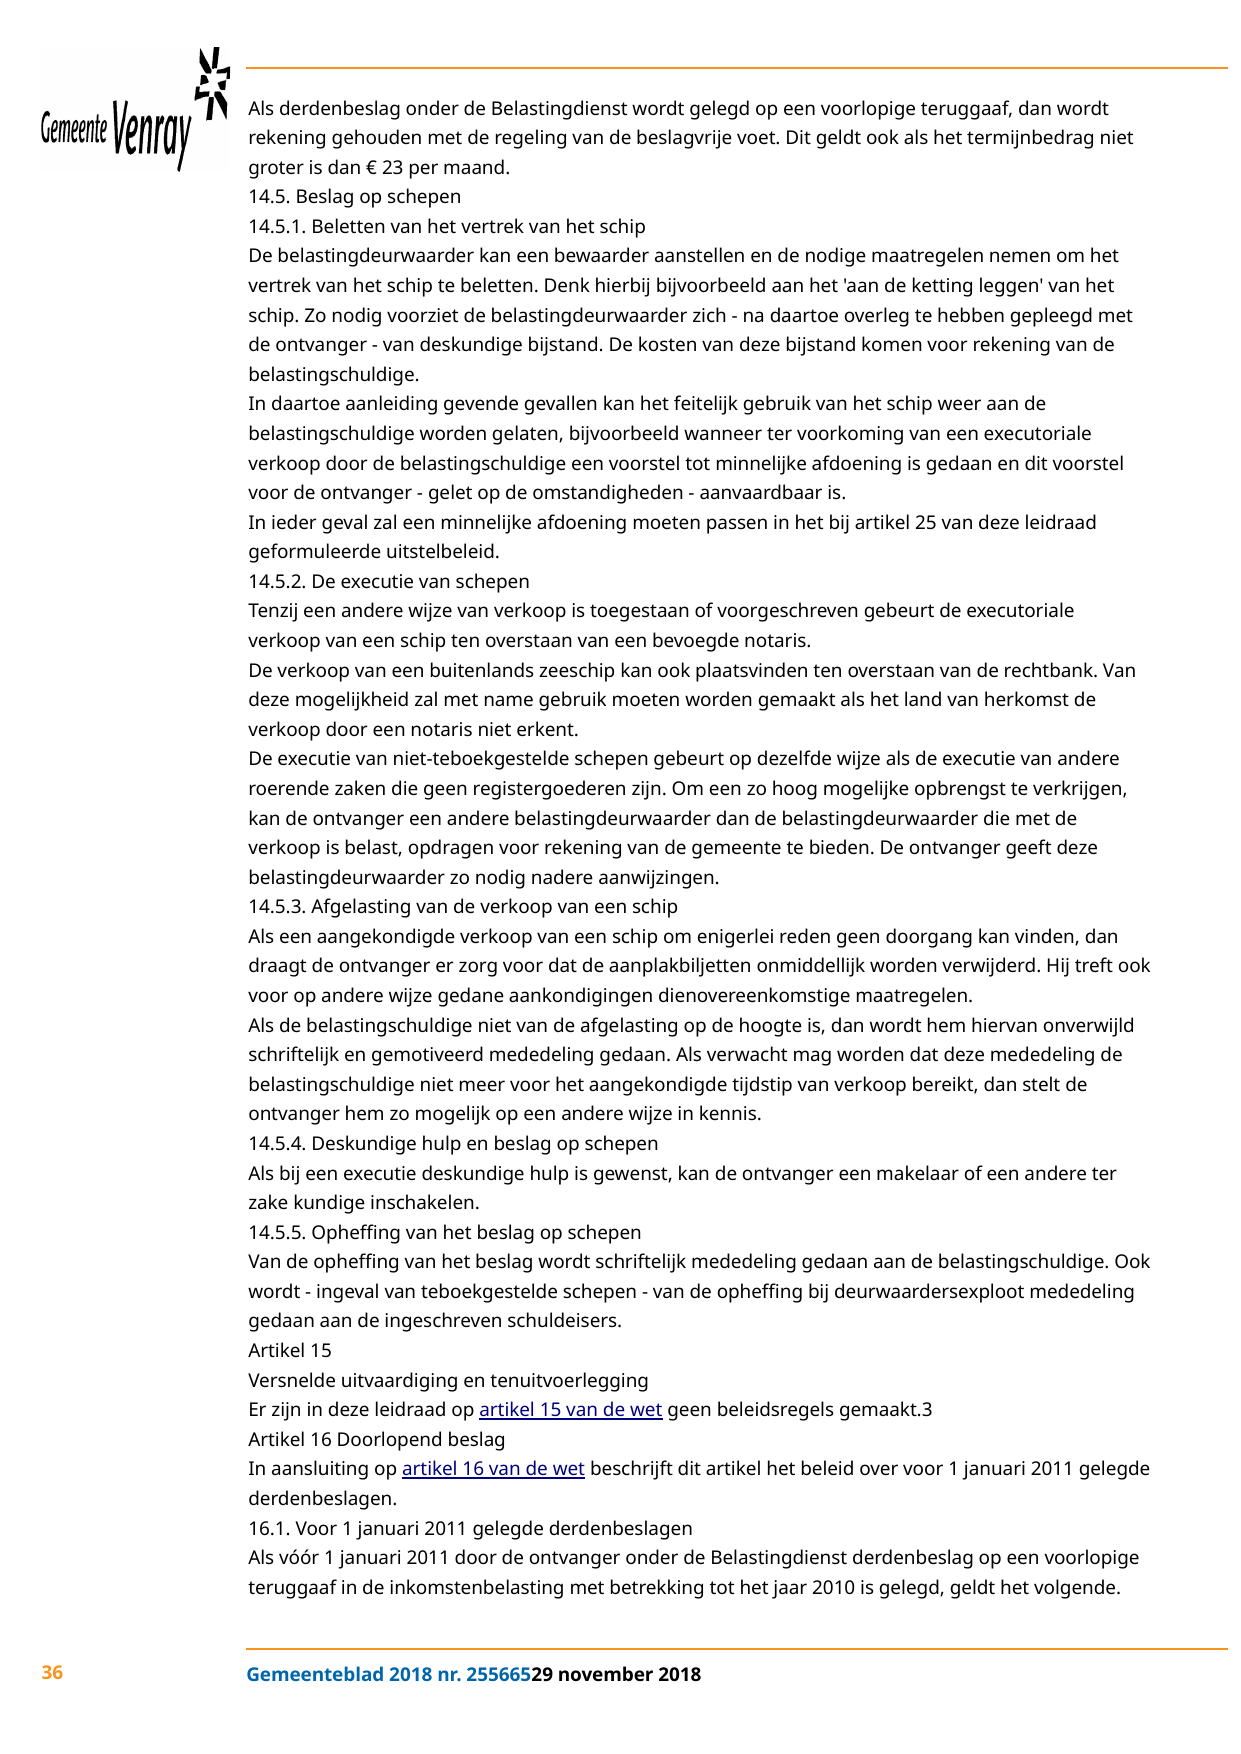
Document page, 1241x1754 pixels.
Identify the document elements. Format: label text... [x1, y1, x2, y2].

text Artikel 16 Doorlopend beslag [248, 1426, 1152, 1452]
text 14.5.2. De executie van schepen [248, 568, 1152, 594]
text Tenzij een andere wijze van verkoop is toegestaan of voorgeschreven gebeurt de executoriale verkoop van een schip ten overstaan van een bevoegde notaris. [248, 598, 1152, 653]
text Als bij een executie deskundige hulp is gewenst, kan de ontvanger een makelaar of een andere ter zake kundige inschakelen. [248, 1160, 1152, 1215]
text De verkoop van een buitenlands zeeschip kan ook plaatsvinden ten overstaan van de rechtbank. Van deze mogelijkheid zal met name gebruik moeten worden gemaakt als het land van herkomst de verkoop door een notaris niet erkent. [248, 657, 1152, 742]
text In ieder geval zal een minnelijke afdoening moeten passen in het bij artikel 25 van deze leidraad geformuleerde uitstelbeleid. [248, 509, 1152, 564]
text 16.1. Voor 1 januari 2011 gelegde derdenbeslagen [248, 1515, 1152, 1541]
text In daartoe aanleiding gevende gevallen kan het feitelijk gebruik van het schip weer aan de belastingschuldige worden gelaten, bijvoorbeeld wanneer ter voorkoming van een executoriale verkoop door de belastingschuldige een voorstel tot minnelijke afdoening is gedaan en dit voorstel voor de ontvanger - gelet op de omstandigheden - aanvaardbaar is. [248, 391, 1152, 505]
text 14.5.3. Afgelasting van de verkoop van een schip [248, 893, 1152, 919]
text Versnelde uitvaardiging en tenuitvoerlegging [248, 1367, 1152, 1393]
text 14.5.5. Opheffing van het beslag op schepen [248, 1219, 1152, 1245]
text Artikel 15 [248, 1337, 1152, 1363]
text Als derdenbeslag onder de Belastingdienst wordt gelegd op een voorlopige teruggaaf, dan wordt rekening gehouden met de regeling van de beslagvrije voet. Dit geldt ook als het termijnbedrag niet groter is dan € 23 per maand. [248, 95, 1152, 180]
text Als een aangekondigde verkoop van een schip om enigerlei reden geen doorgang kan vinden, dan draagt de ontvanger er zorg voor dat de aanplakbiljetten onmiddellijk worden verwijderd. Hij treft ook voor op andere wijze gedane aankondigingen dienovereenkomstige maatregelen. [248, 923, 1152, 1008]
text 14.5.1. Beletten van het vertrek van het schip [248, 213, 1152, 239]
text Als de belastingschuldige niet van de afgelasting op de hoogte is, dan wordt hem hiervan onverwijld schriftelijk en gemotiveerd mededeling gedaan. Als verwacht mag worden dat deze mededeling de belastingschuldige niet meer voor het aangekondigde tijdstip van verkoop bereikt, dan stelt de ontvanger hem zo mogelijk op een andere wijze in kennis. [248, 1012, 1152, 1126]
text 14.5. Beslag op schepen [248, 183, 1152, 209]
text De executie van niet-teboekgestelde schepen gebeurt op dezelfde wijze als de executie van andere roerende zaken die geen registergoederen zijn. Om een zo hoog mogelijke opbrengst te verkrijgen, kan de ontvanger een andere belastingdeurwaarder dan de belastingdeurwaarder die met de verkoop is belast, opdragen voor rekening van de gemeente te bieden. De ontvanger geeft deze belastingdeurwaarder zo nodig nadere aanwijzingen. [248, 746, 1152, 890]
text Van de opheffing van het beslag wordt schriftelijk mededeling gedaan aan de belastingschuldige. Ook wordt - ingeval van teboekgestelde schepen - van de opheffing bij deurwaardersexploot mededeling gedaan aan de ingeschreven schuldeisers. [248, 1248, 1152, 1333]
picture [41, 47, 231, 172]
text De belastingdeurwaarder kan een bewaarder aanstellen en de nodige maatregelen nemen om het vertrek van het schip te beletten. Denk hierbij bijvoorbeeld aan het 'aan de ketting leggen' van het schip. Zo nodig voorziet de belastingdeurwaarder zich - na daartoe overleg te hebben gepleegd met de ontvanger - van deskundige bijstand. De kosten van deze bijstand komen voor rekening van de belastingschuldige. [248, 243, 1152, 387]
text 14.5.4. Deskundige hulp en beslag op schepen [248, 1130, 1152, 1156]
text In aansluiting op artikel 16 van de wet beschrijft dit artikel het beleid over voor 1 januari 2011 gelegde derdenbeslagen. [248, 1456, 1152, 1511]
text Er zijn in deze leidraad op artikel 15 van de wet geen beleidsregels gemaakt.3 [248, 1396, 1152, 1422]
text Als vóór 1 januari 2011 door de ontvanger onder de Belastingdienst derdenbeslag op een voorlopige teruggaaf in de inkomstenbelasting met betrekking tot het jaar 2010 is gelegd, geldt het volgende. [248, 1544, 1152, 1600]
